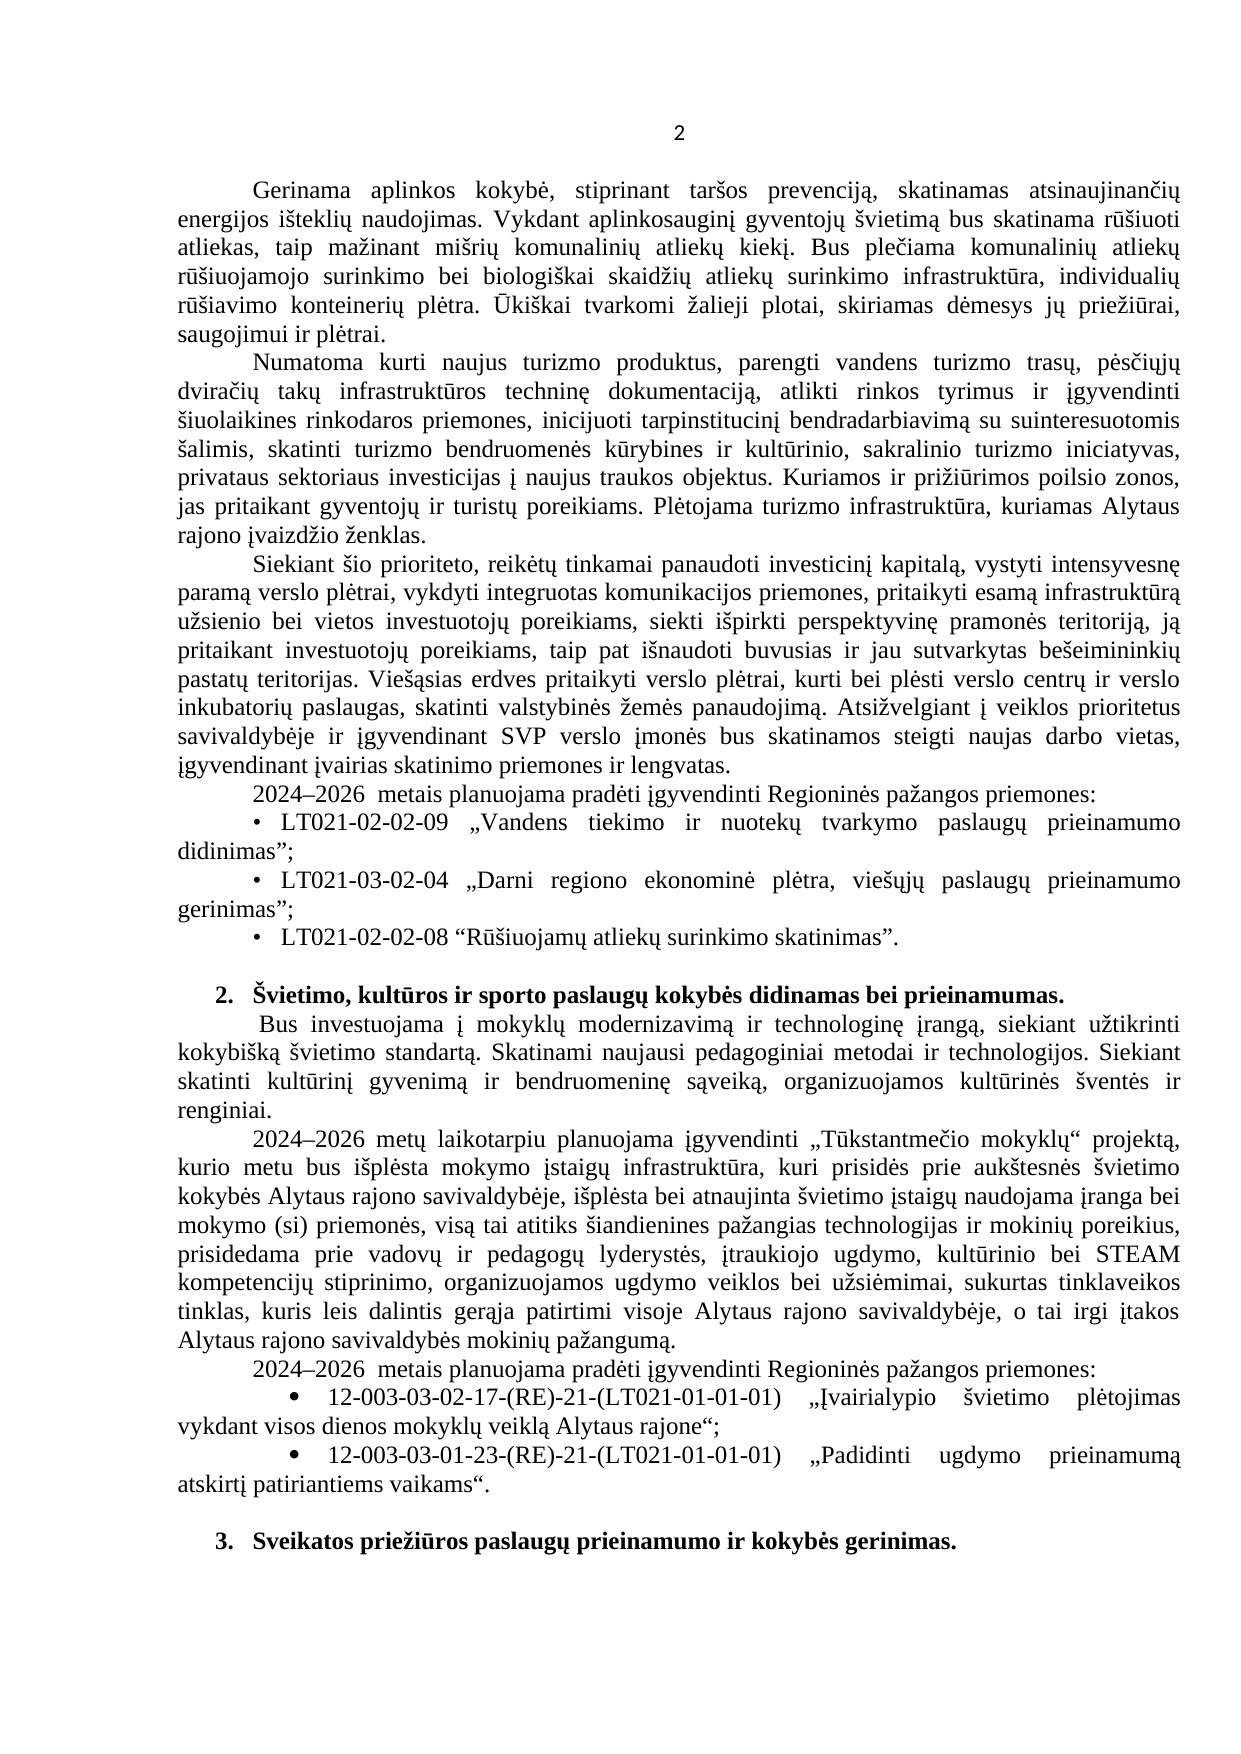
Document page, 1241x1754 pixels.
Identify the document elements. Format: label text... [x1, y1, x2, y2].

text Siekiant šio prioriteto, reikėtų tinkamai panaudoti investicinį kapitalą, vystyti intensyvesnę paramą verslo plėtrai, vykdyti integruotas komunikacijos priemones, pritaikyti esamą infrastruktūrą užsienio bei vietos investuotojų poreikiams, siekti išpirkti perspektyvinę pramonės teritoriją, ją pritaikant investuotojų poreikiams, taip pat išnaudoti buvusias ir jau sutvarkytas bešeimininkių pastatų teritorijas. Viešąsias erdves pritaikyti verslo plėtrai, kurti bei plėsti verslo centrų ir verslo inkubatorių paslaugas, skatinti valstybinės žemės panaudojimą. Atsižvelgiant į veiklos prioritetus savivaldybėje ir įgyvendinant SVP verslo įmonės bus skatinamos steigti naujas darbo vietas, įgyvendinant įvairias skatinimo priemones ir lengvatas. [177, 549, 1181, 779]
text 2024–2026 metais planuojama pradėti įgyvendinti Regioninės pažangos priemones: [177, 779, 1181, 807]
text 2. Švietimo, kultūros ir sporto paslaugų kokybės didinamas bei prieinamumas. [215, 980, 1181, 1009]
text Gerinama aplinkos kokybė, stiprinant taršos prevenciją, skatinamas atsinaujinančių energijos išteklių naudojimas. Vykdant aplinkosauginį gyventojų švietimą bus skatinama rūšiuoti atliekas, taip mažinant mišrių komunalinių atliekų kiekį. Bus plečiama komunalinių atliekų rūšiuojamojo surinkimo bei biologiškai skaidžių atliekų surinkimo infrastruktūra, individualių rūšiavimo konteinerių plėtra. Ūkiškai tvarkomi žalieji plotai, skiriamas dėmesys jų priežiūrai, saugojimui ir plėtrai. [177, 175, 1181, 347]
text 2024–2026 metais planuojama pradėti įgyvendinti Regioninės pažangos priemones: [177, 1354, 1181, 1382]
text Numatoma kurti naujus turizmo produktus, parengti vandens turizmo trasų, pėsčiųjų dviračių takų infrastruktūros techninę dokumentaciją, atlikti rinkos tyrimus ir įgyvendinti šiuolaikines rinkodaros priemones, inicijuoti tarpinstitucinį bendradarbiavimą su suinteresuotomis šalimis, skatinti turizmo bendruomenės kūrybines ir kultūrinio, sakralinio turizmo iniciatyvas, privataus sektoriaus investicijas į naujus traukos objektus. Kuriamos ir prižiūrimos poilsio zonos, jas pritaikant gyventojų ir turistų poreikiams. Plėtojama turizmo infrastruktūra, kuriamas Alytaus rajono įvaizdžio ženklas. [177, 347, 1181, 549]
text 3. Sveikatos priežiūros paslaugų prieinamumo ir kokybės gerinimas. [215, 1526, 1181, 1555]
text 2024–2026 metų laikotarpiu planuojama įgyvendinti „Tūkstantmečio mokyklų“ projektą, kurio metu bus išplėsta mokymo įstaigų infrastruktūra, kuri prisidės prie aukštesnės švietimo kokybės Alytaus rajono savivaldybėje, išplėsta bei atnaujinta švietimo įstaigų naudojama įranga bei mokymo (si) priemonės, visą tai atitiks šiandienines pažangias technologijas ir mokinių poreikius, prisidedama prie vadovų ir pedagogų lyderystės, įtraukiojo ugdymo, kultūrinio bei STEAM kompetencijų stiprinimo, organizuojamos ugdymo veiklos bei užsiėmimai, sukurtas tinklaveikos tinklas, kuris leis dalintis gerąja patirtimi visoje Alytaus rajono savivaldybėje, o tai irgi įtakos Alytaus rajono savivaldybės mokinių pažangumą. [177, 1124, 1181, 1354]
text • LT021-03-02-04 „Darni regiono ekonominė plėtra, viešųjų paslaugų prieinamumo gerinimas”; [177, 865, 1181, 922]
text  12-003-03-01-23-(RE)-21-(LT021-01-01-01) „Padidinti ugdymo prieinamumą atskirtį patiriantiems vaikams“. [177, 1440, 1181, 1497]
text Bus investuojama į mokyklų modernizavimą ir technologinę įrangą, siekiant užtikrinti kokybišką švietimo standartą. Skatinami naujausi pedagoginiai metodai ir technologijos. Siekiant skatinti kultūrinį gyvenimą ir bendruomeninę sąveiką, organizuojamos kultūrinės šventės ir renginiai. [177, 1009, 1181, 1124]
text • LT021-02-02-09 „Vandens tiekimo ir nuotekų tvarkymo paslaugų prieinamumo didinimas”; [177, 807, 1181, 865]
text • LT021-02-02-08 “Rūšiuojamų atliekų surinkimo skatinimas”. [177, 922, 1181, 951]
text  12-003-03-02-17-(RE)-21-(LT021-01-01-01) „Įvairialypio švietimo plėtojimas vykdant visos dienos mokyklų veiklą Alytaus rajone“; [177, 1382, 1181, 1440]
